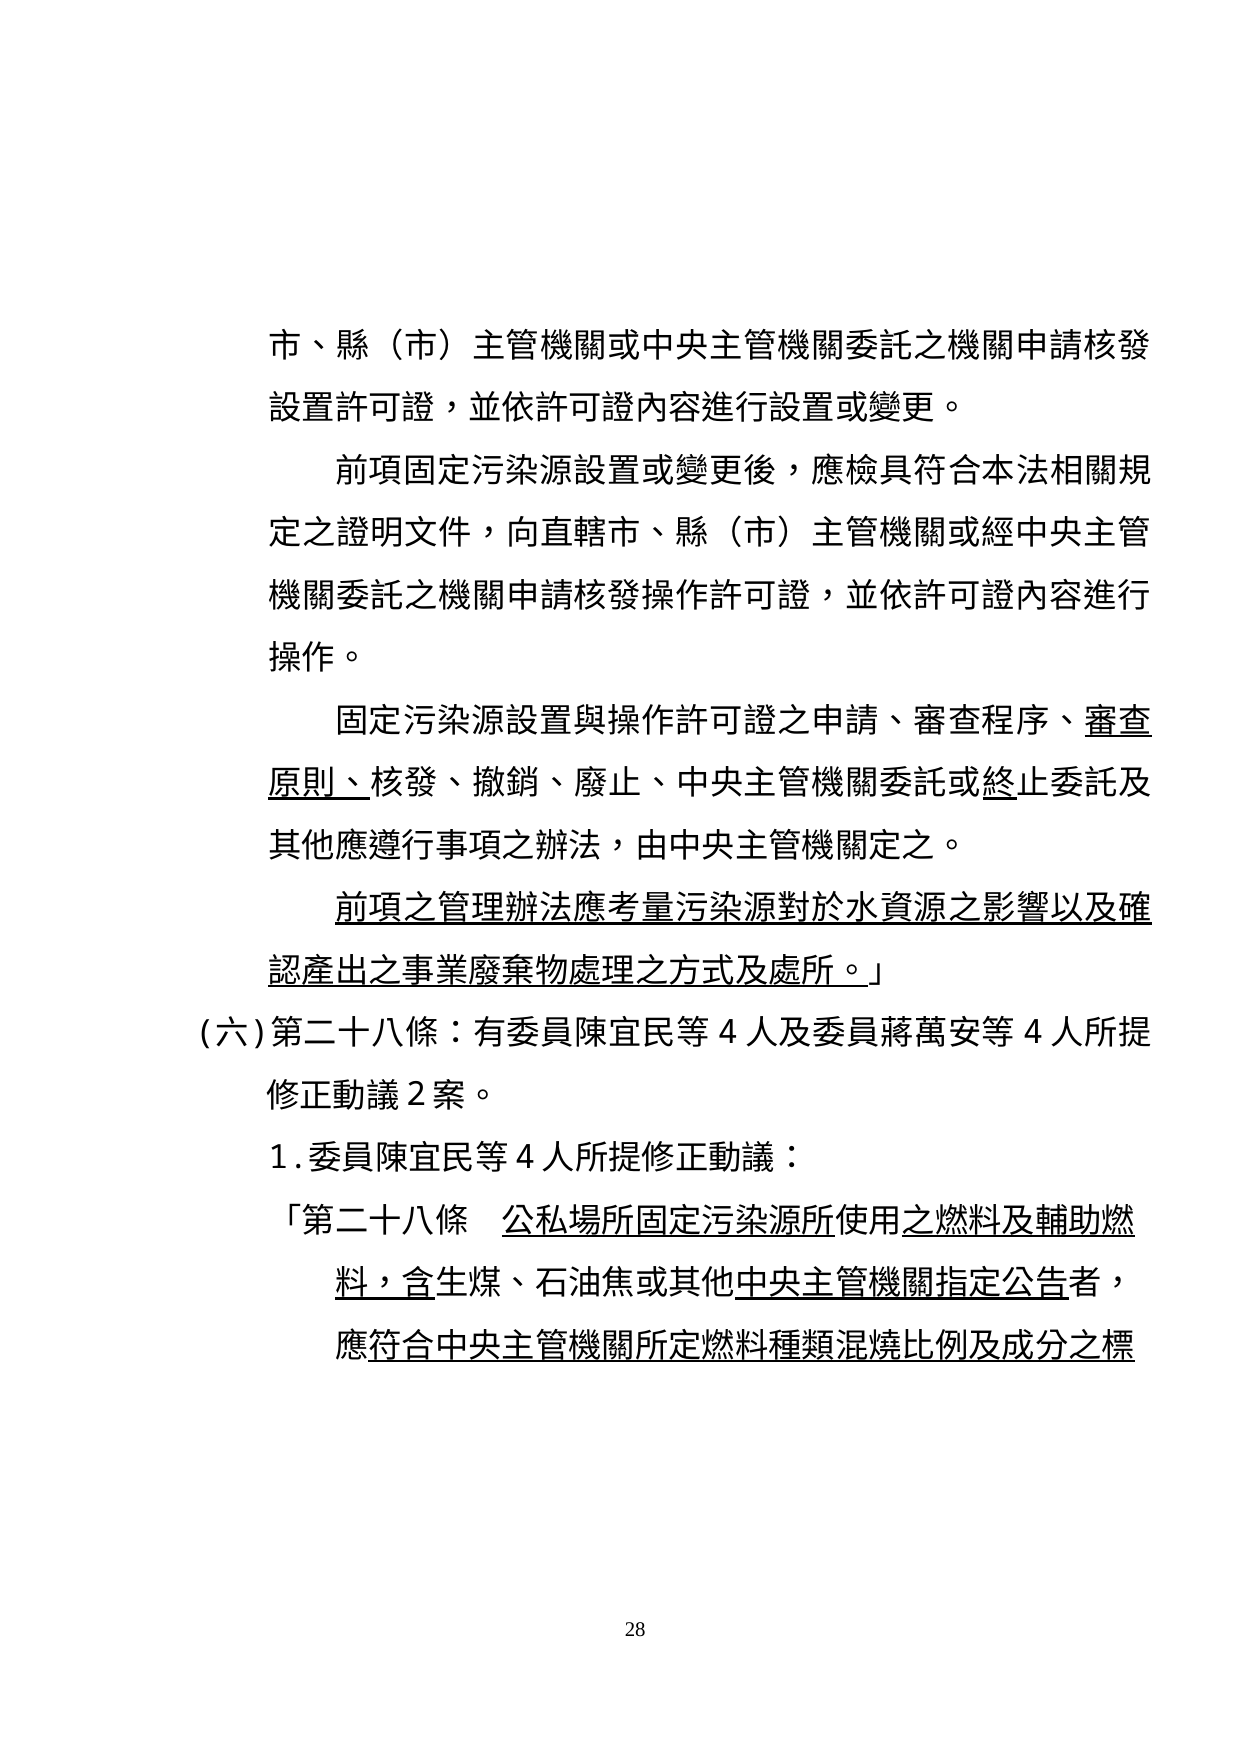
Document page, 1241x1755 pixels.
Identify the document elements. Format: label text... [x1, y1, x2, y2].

text (六)第二十八條：有委員陳宜民等4人及委員蔣萬安等4人所提修正動議2案。 [195, 988, 1152, 1113]
text 1.委員陳宜民等4人所提修正動議： [268, 1113, 1152, 1176]
text 前項固定污染源設置或變更後，應檢具符合本法相關規定之證明文件，向直轄市、縣（市）主管機關或經中央主管機關委託之機關申請核發操作許可證，並依許可證內容進行操作。 [268, 426, 1152, 676]
text 固定污染源設置與操作許可證之申請、審查程序、審查原則、核發、撤銷、廢止、中央主管機關委託或終止委託及其他應遵行事項之辦法，由中央主管機關定之。 [268, 676, 1152, 863]
text 「第二十八條 公私場所固定污染源所使用之燃料及輔助燃料，含生煤、石油焦或其他中央主管機關指定公告者，應符合中央主管機關所定燃料種類混燒比例及成分之標 [268, 1176, 1135, 1363]
text 市、縣（市）主管機關或中央主管機關委託之機關申請核發設置許可證，並依許可證內容進行設置或變更。 [201, 301, 1152, 426]
text 前項之管理辦法應考量污染源對於水資源之影響以及確認產出之事業廢棄物處理之方式及處所。」 [268, 863, 1152, 988]
